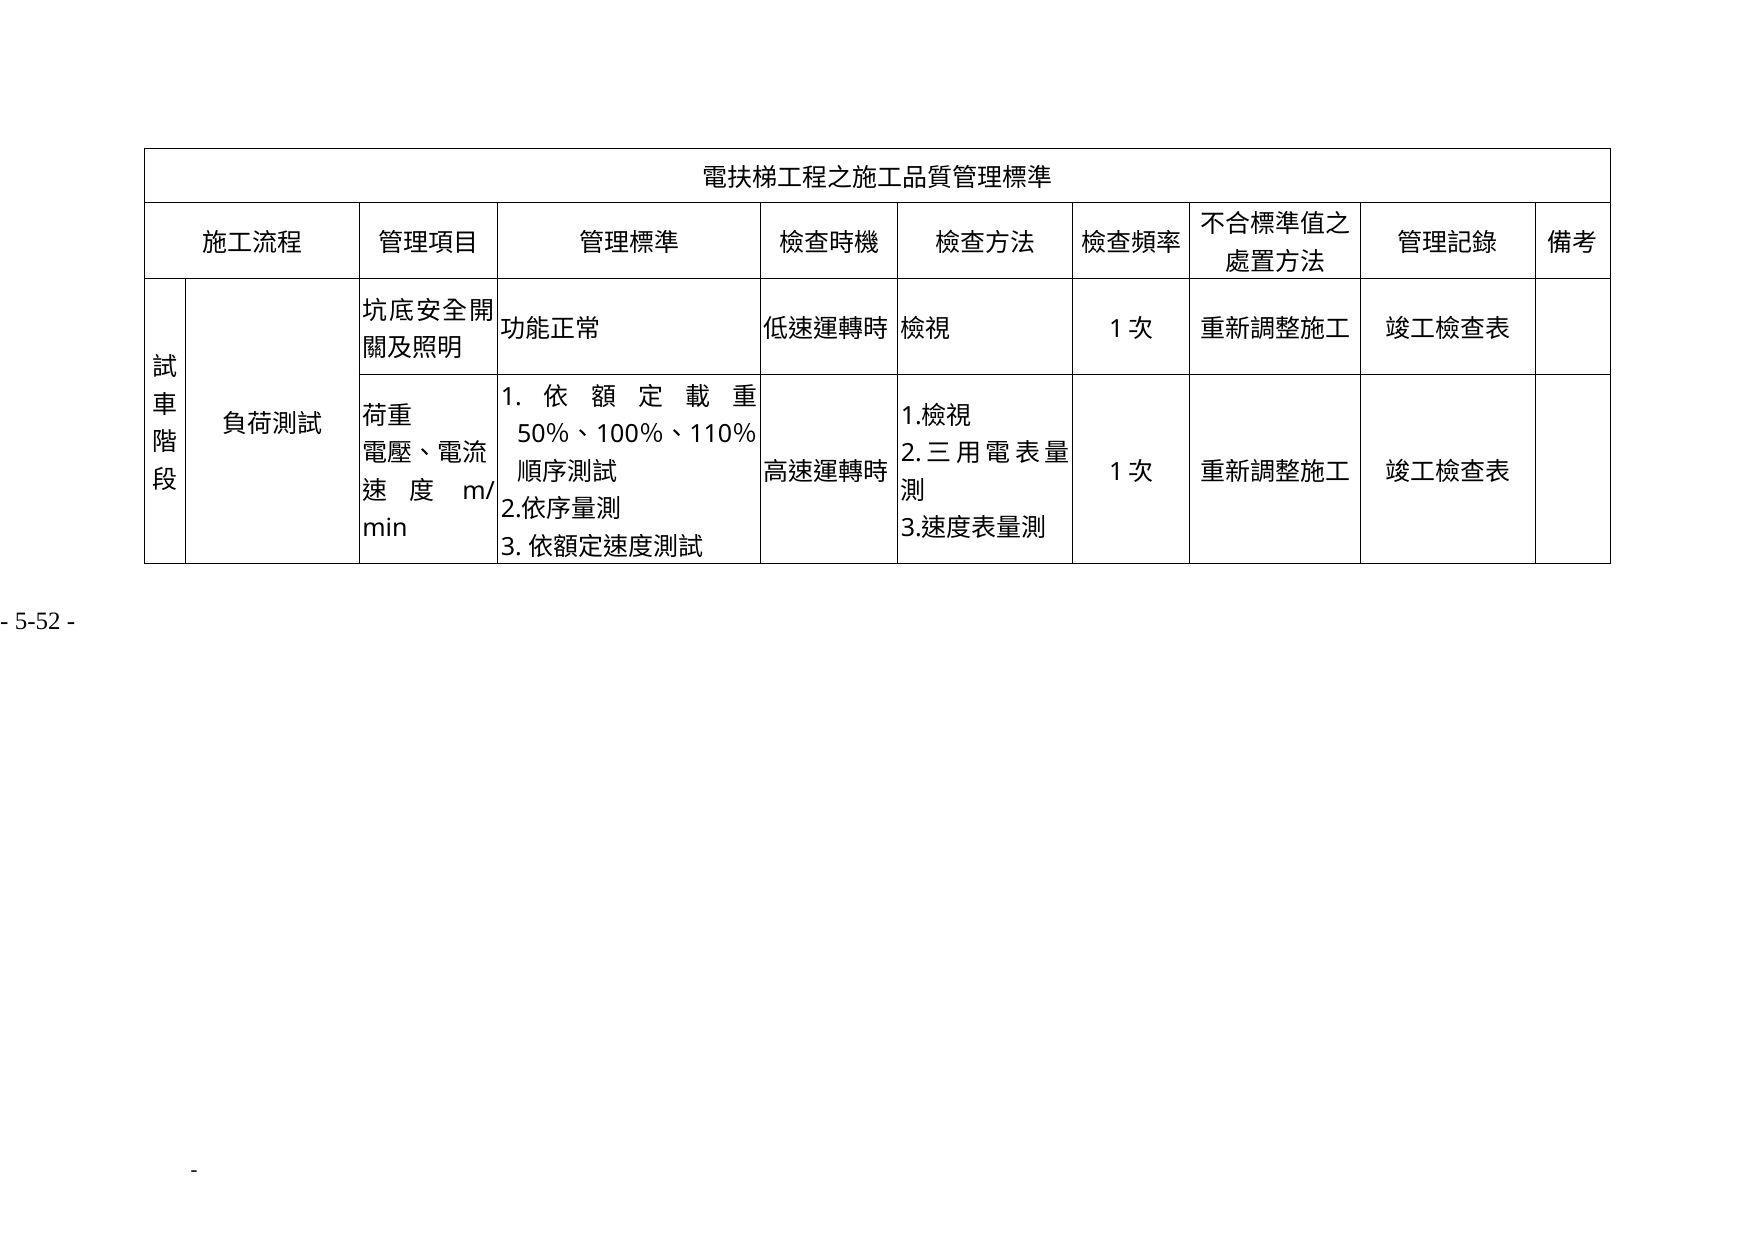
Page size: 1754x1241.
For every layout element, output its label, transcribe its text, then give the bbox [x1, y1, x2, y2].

table_cell 檢查時機 [761, 203, 897, 278]
table_cell 管理記錄 [1361, 203, 1535, 278]
table_cell 管理項目 [360, 203, 497, 278]
table_cell 1.依額定載重50％、100％、110％順序測試 2.依序量測 3. 依額定速度測試 [498, 375, 760, 563]
table_cell 管理標準 [498, 203, 760, 278]
table_cell 坑底安全開關及照明 [360, 279, 497, 374]
table_cell 1.檢視 2.三用電表量測 3.速度表量測 [898, 375, 1072, 563]
table_cell [1536, 375, 1610, 563]
table_cell 檢視 [898, 279, 1072, 374]
table_cell 荷重 電壓、電流 速度m/min [360, 375, 497, 563]
table_cell 低速運轉時 [761, 279, 897, 374]
table_cell 重新調整施工 [1190, 279, 1360, 374]
table_header 電扶梯工程之施工品質管理標準 [145, 149, 1610, 202]
table_cell 檢查方法 [898, 203, 1072, 278]
table_cell 高速運轉時 [761, 375, 897, 563]
table_cell 1次 [1073, 375, 1189, 563]
table_cell 試車階段 [145, 279, 185, 563]
table_cell [1536, 279, 1610, 374]
table_cell 1次 [1073, 279, 1189, 374]
table_cell 重新調整施工 [1190, 375, 1360, 563]
table_cell 負荷測試 [186, 279, 359, 563]
table_cell 竣工檢查表 [1361, 375, 1535, 563]
table_cell 施工流程 [145, 203, 359, 278]
table_cell 備考 [1536, 203, 1610, 278]
table_cell 不合標準值之處置方法 [1190, 203, 1360, 278]
table_cell 功能正常 [498, 279, 760, 374]
table_cell 檢查頻率 [1073, 203, 1189, 278]
table_cell 竣工檢查表 [1361, 279, 1535, 374]
